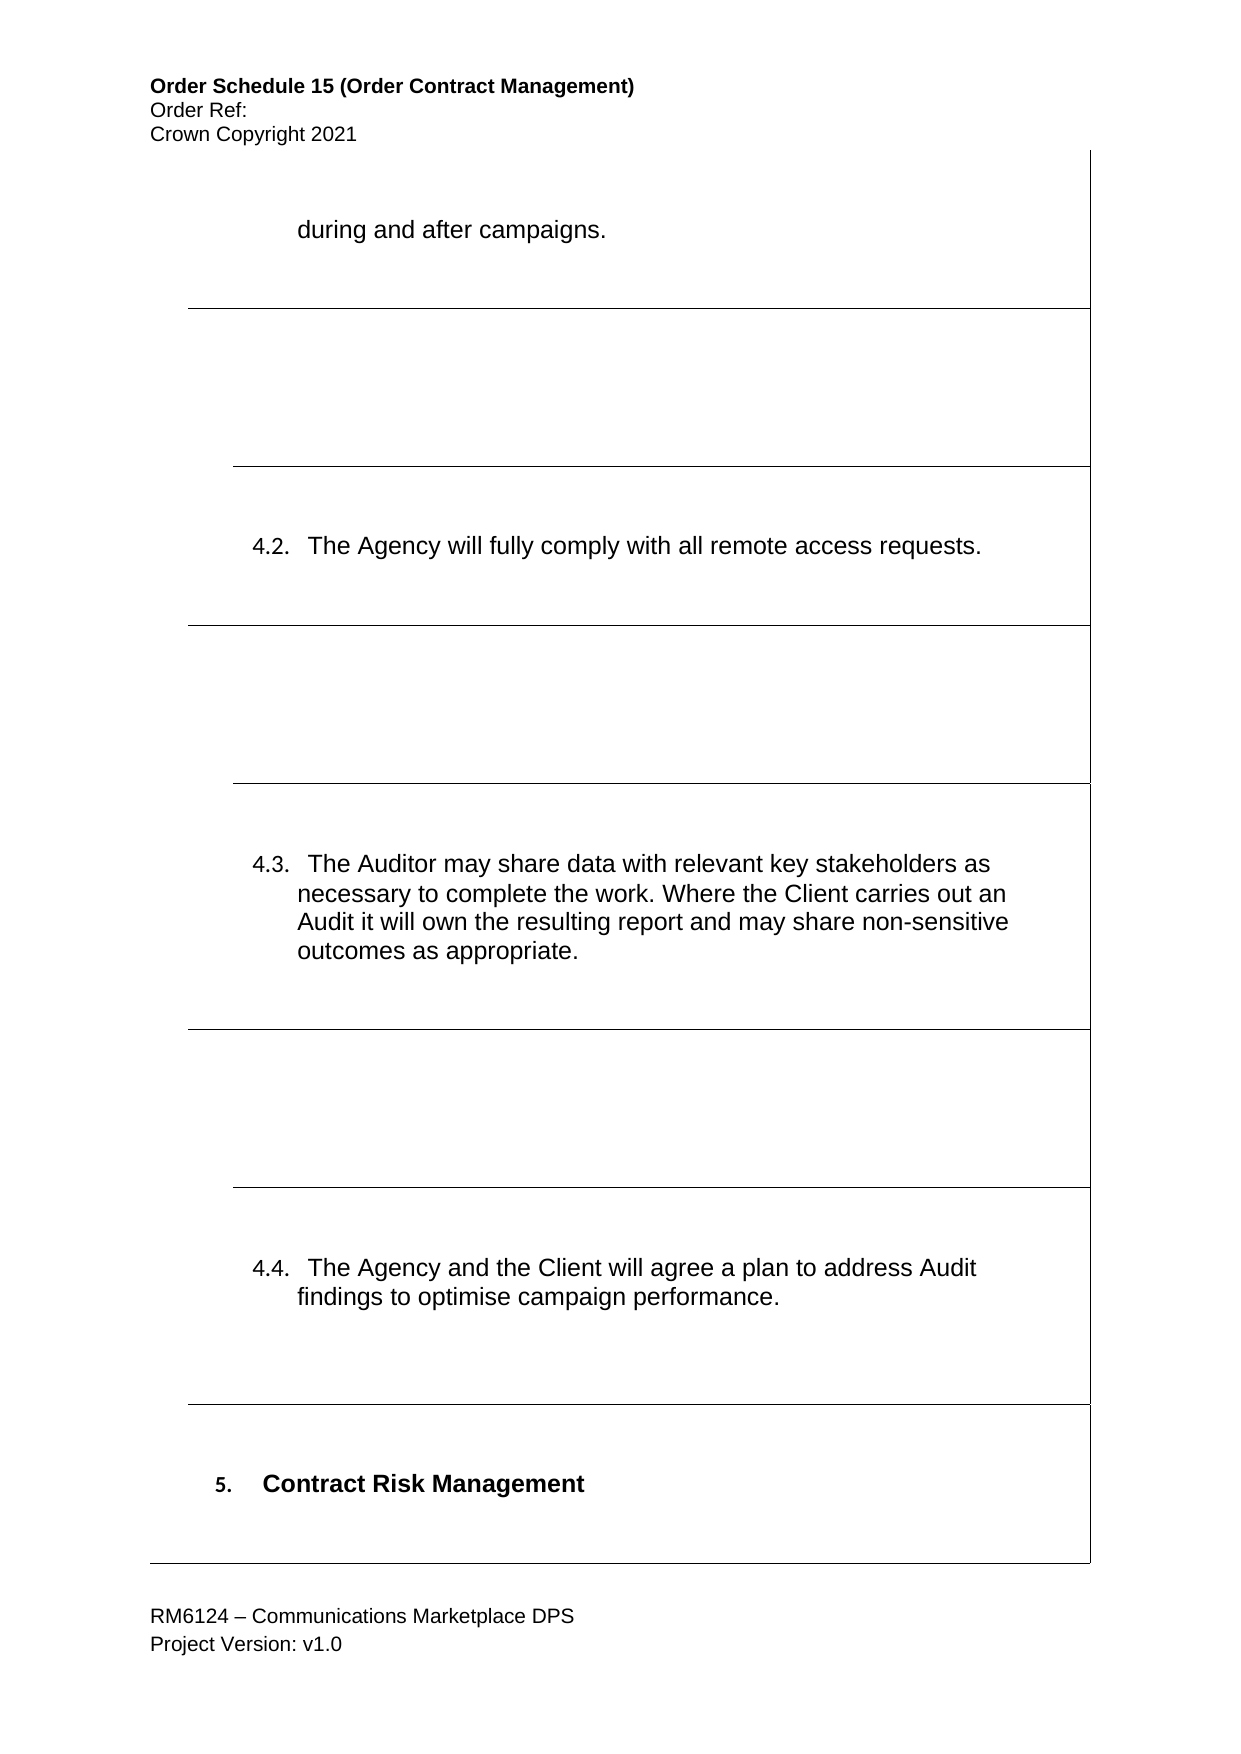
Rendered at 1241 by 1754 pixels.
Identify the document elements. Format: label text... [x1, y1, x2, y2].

list The Auditor may share data with relevant key stakeholders as necessary to complete the work. Where the Client carries out an Audit it will own the resulting report and may share non-sensitive outcomes as appropriate. [187, 783, 1090, 1029]
list The Agency and the Client will agree a plan to address Audit findings to optimise campaign performance. [187, 1187, 1090, 1311]
list during and after campaigns. [187, 150, 1090, 308]
list The Agency will fully comply with all remote access requests. [187, 466, 1090, 626]
list Contract Risk Management [150, 1404, 1090, 1563]
